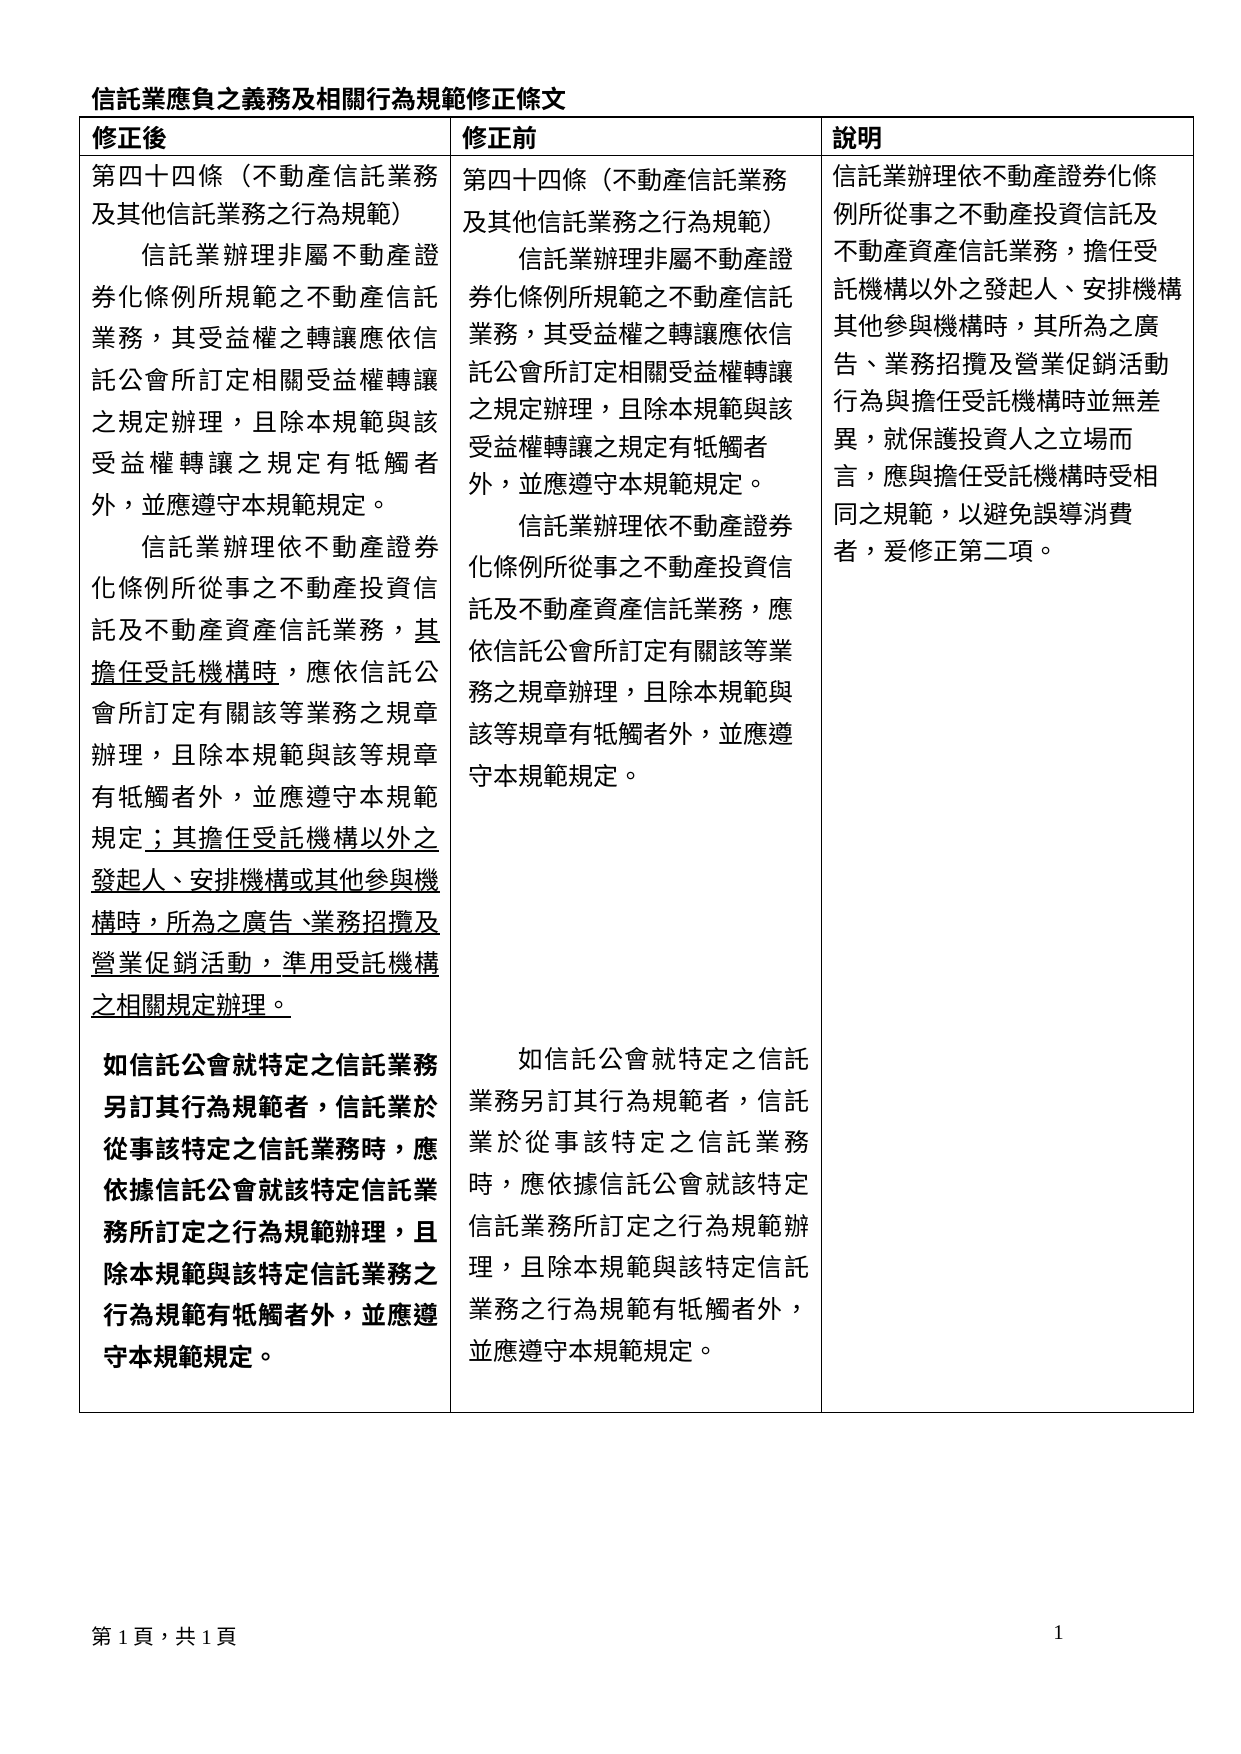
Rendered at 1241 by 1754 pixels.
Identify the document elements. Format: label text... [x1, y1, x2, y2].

table_header 說明 [822, 118, 1193, 155]
table_cell 第四十四條（不動產信託業務及其他信託業務之行為規範） 信託業辦理非屬不動產證券化條例所規範之不動產信託業務，其受益權之轉讓應依信託公會所訂定相關受益權轉讓之規定辦理，且除本規範與該受益權轉讓之規定有牴觸者外，並應遵守本規範規定。 信託業辦理依不動產證券化條例所從事之不動產投資信託及不動產資產信託業務，其擔任受託機構時，應依信託公會所訂定有關該等業務之規章辦理，且除本規範與該等規章有牴觸者外，並應遵守本規範規定；其擔任受託機構以外之發起人、安排機構或其他參與機構時，所為之廣告、業務招攬及營業促銷活動，準用受託機構之相關規定辦理。 如信託公會就特定之信託業務另訂其行為規範者，信託業於從事該特定之信託業務時，應依據信託公會就該特定信託業務所訂定之行為規範辦理，且除本規範與該特定信託業務之行為規範有牴觸者外，並應遵守本規範規定。 [80, 156, 450, 1412]
table_cell 信託業辦理依不動產證券化條例所從事之不動產投資信託及不動產資產信託業務，擔任受託機構以外之發起人、安排機構其他參與機構時，其所為之廣告、業務招攬及營業促銷活動行為與擔任受託機構時並無差異，就保護投資人之立場而言，應與擔任受託機構時受相同之規範，以避免誤導消費者，爰修正第二項。 [822, 156, 1193, 1412]
table_header 修正前 [451, 118, 821, 155]
table_cell 第四十四條（不動產信託業務及其他信託業務之行為規範） 信託業辦理非屬不動產證券化條例所規範之不動產信託業務，其受益權之轉讓應依信託公會所訂定相關受益權轉讓之規定辦理，且除本規範與該受益權轉讓之規定有牴觸者外，並應遵守本規範規定。 信託業辦理依不動產證券化條例所從事之不動產投資信託及不動產資產信託業務，應依信託公會所訂定有關該等業務之規章辦理，且除本規範與該等規章有牴觸者外，並應遵守本規範規定。 如信託公會就特定之信託業務另訂其行為規範者，信託業於從事該特定之信託業務時，應依據信託公會就該特定信託業務所訂定之行為規範辦理，且除本規範與該特定信託業務之行為規範有牴觸者外，並應遵守本規範規定。 [451, 156, 821, 1412]
table_header 修正後 [80, 118, 450, 155]
text 信託業應負之義務及相關行為規範修正條文 [92, 79, 1203, 116]
